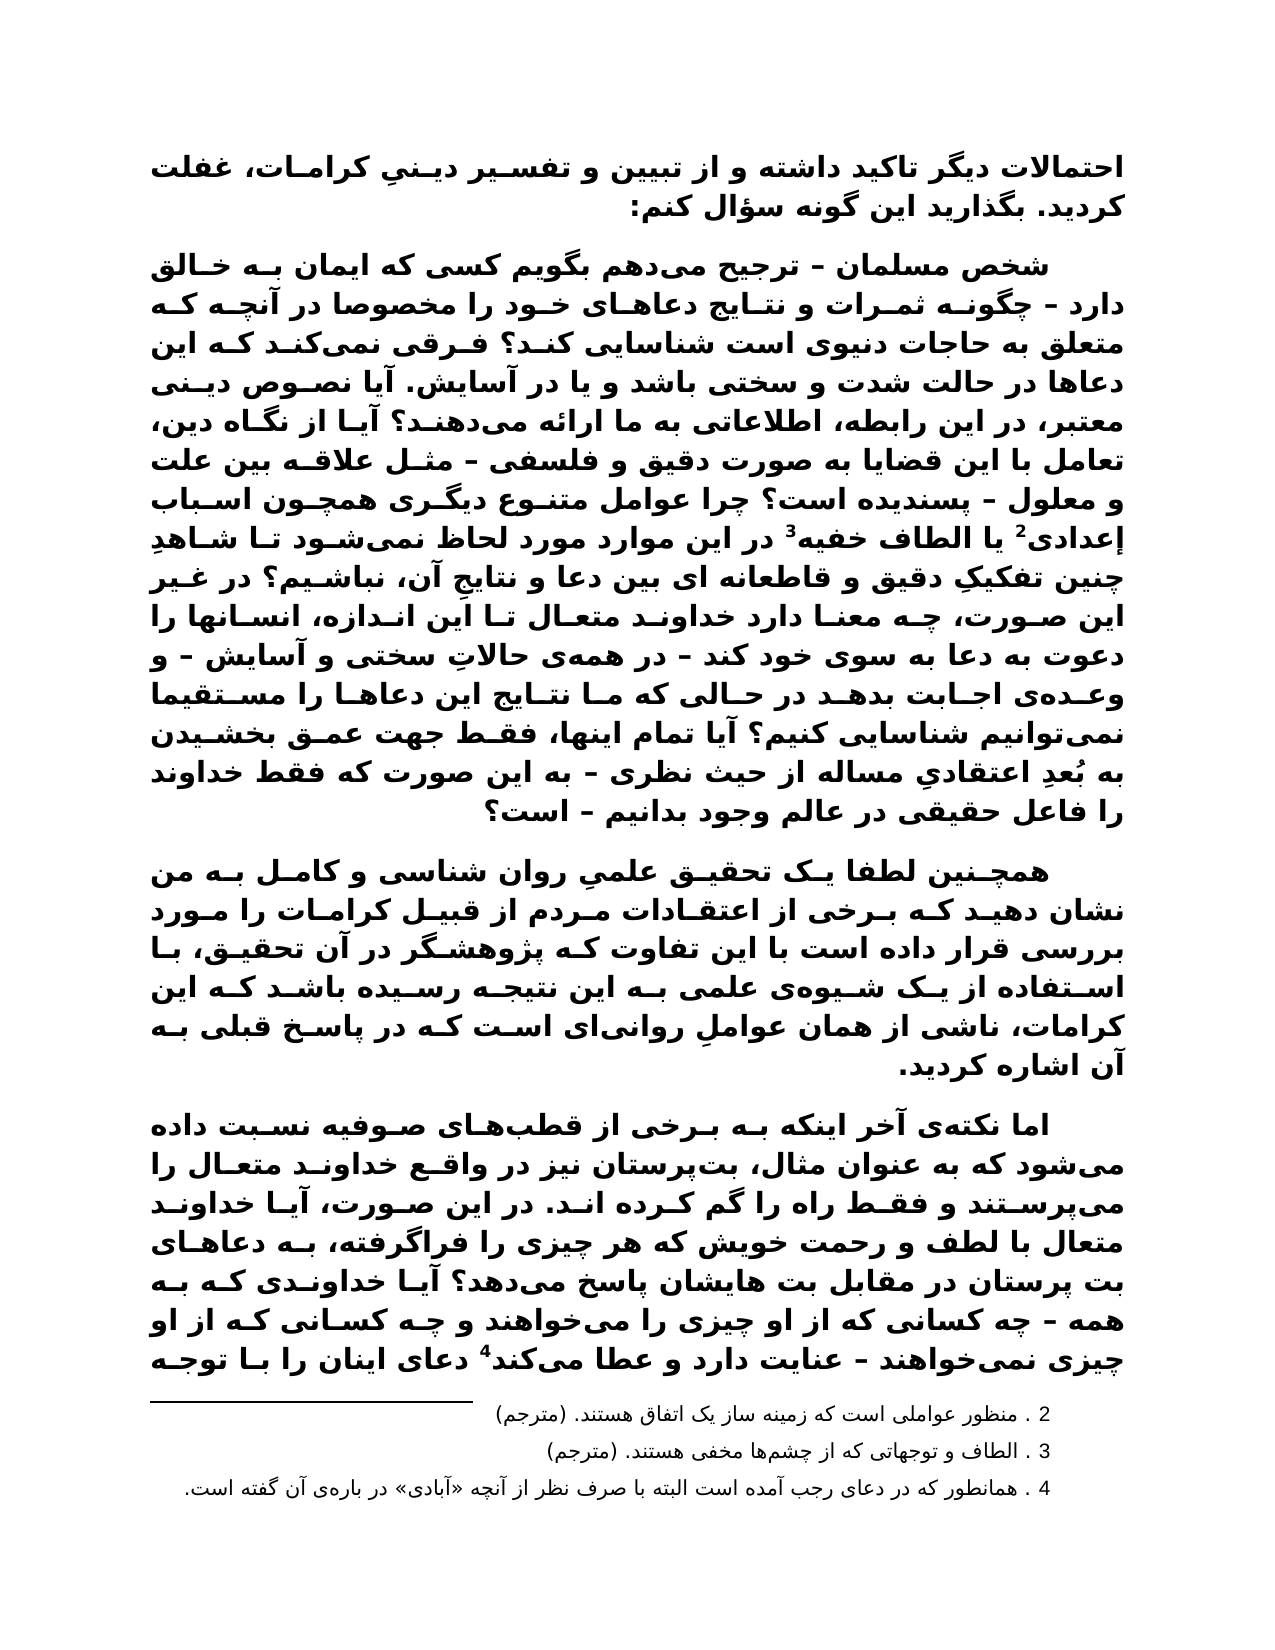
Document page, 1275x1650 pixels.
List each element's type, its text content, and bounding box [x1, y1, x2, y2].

text . الطاف و توجهاتی که از چشم‌ها مخفی هستند. (مترجم) [150, 1439, 1125, 1463]
text . منظور عواملی است که زمینه ساز یک اتفاق هستند. (مترجم) [150, 1402, 1125, 1427]
text همچنین لطفا یک تحقیق علمیِ روان شناسی و کامل به من نشان دهید که برخی از اعتقادات مردم از قبیل کرامات را مورد بررسی قرار داده است با این تفاوت که پژوهشگر در آن تحقیق، با استفاده از یک شیوه‌ی علمی به این نتیجه رسیده باشد که این کرامات، ناشی از همان عواملِ روانی‌ای است که در پاسخ قبلی به آن اشاره کردید. [150, 854, 1125, 1083]
text به من اجازه دهید منظورم از تفسیر دینیِ اینگونه پدیده‌ها را واضح تر بگویم. منظور من از تفسیر دینی، همان تفسیر و تبیینی از حوادث است که انسان‌های متدین در تجارب دینی خود، آن تفسیر را در هنگام مواجهه با حوادث و تقارن و هم زمانیِ آنها با یکدیگر، بر توجیهات و تبیین‌های دیگر مقدم می‌دارند. همچنین مقصود من از به حاشیه راندن این تفاسیر در کلام شما این است که شما به عنوان متخصص در اندیشه‌ی دینی، هیچ مشخصات و علائمی را برای مخاطبین خود ارائه نکردید تا وی را برای رسیدن به ترجیحِ احتمال و تفسیر دینی راهنمایی کند. نه تنها این کار را نکردید بلکه برای بیشتر مخاطبین شما – در جواب سؤال پیشین – اینگونه تصور شد که شما بر احتمالات دیگر تاکید داشته و از تبیین و تفسیر دینیِ کرامات، غفلت کردید. بگذارید این گونه سؤال کنم: [150, 150, 1125, 223]
text شخص مسلمان – ترجیح می‌دهم بگویم کسی که ایمان به خالق دارد – چگونه ثمرات و نتایج دعاهای خود را مخصوصا در آنچه که متعلق به حاجات دنیوی است شناسایی کند؟ فرقی نمی‌کند که این دعاها در حالت شدت و سختی باشد و یا در آسایش. آیا نصوص دینی معتبر، در این رابطه، اطلاعاتی به ما ارائه می‌دهند؟ آیا از نگاه دین، تعامل با این قضایا به صورت دقیق و فلسفی – مثل علاقه بین علت و معلول – پسندیده است؟ چرا عوامل متنوع دیگری همچون اسباب إعدادی یا الطاف خفیه در این موارد مورد لحاظ نمی‌شود تا شاهدِ چنین تفکیکِ دقیق و قاطعانه ای بین دعا و نتایجِ آن، نباشیم؟ در غیر این صورت، چه معنا دارد خداوند متعال تا این اندازه، انسانها را دعوت به دعا به سوی خود کند – در همه‌ی حالاتِ سختی و آسایش – و وعده‌ی اجابت بدهد در حالی که ما نتایج این دعاها را مستقیما نمی‌توانیم شناسایی کنیم؟ آیا تمام اینها، فقط جهت عمق بخشیدن به بُعدِ اعتقادیِ مساله از حیث نظری – به این صورت که فقط خداوند را فاعل حقیقی در عالم وجود بدانیم – است؟ [150, 249, 1125, 828]
text اما نکته‌ی آخر اینکه به برخی از قطب‌های صوفیه نسبت داده می‌شود که به عنوان مثال، بت‌پرستان نیز در واقع خداوند متعال را می‌پرستند و فقط راه را گم کرده اند. در این صورت، آیا خداوند متعال با لطف و رحمت خویش که هر چیزی را فراگرفته، به دعاهای بت پرستان در مقابل بت هایشان پاسخ می‌دهد؟ آیا خداوندی که به همه – چه کسانی که از او چیزی را می‌خواهند و چه کسانی که از او چیزی نمی‌خواهند – عنایت دارد و عطا می‌کند دعای اینان را با توجه به آنچه از برخی صوفیه گفته شد بی پاسخ می‌گذارد؟ همانطور که می‌دانید مشهور است که ابن عربی می‌گفت قلب من قابل هر صورتی است ... هم دیر و صومعه برای راهب است و هم کعبه برای بت‌ها ... . نظر عرفانِ امامیه نسبت به تفسیر این پدیده‌ها – که معبودهای بُتی را برمی گزینند – چیست؟ آیا – با توجه به تحقیقاتی که داشتید – آنها موافق اینگونه تاویلات هستند و یا این‌گونه نظرات و حرفها را به این دلیل که فریب دادن و گمراه کردن بندگان خدا است رد می‌کنند؟ نظر شما در این‌باره چیست؟ [150, 1108, 1125, 1376]
text . همانطور که در دعای رجب آمده است البته با صرف نظر از آنچه «آبادی» در باره‌ی آن گفته است. [150, 1476, 1125, 1500]
